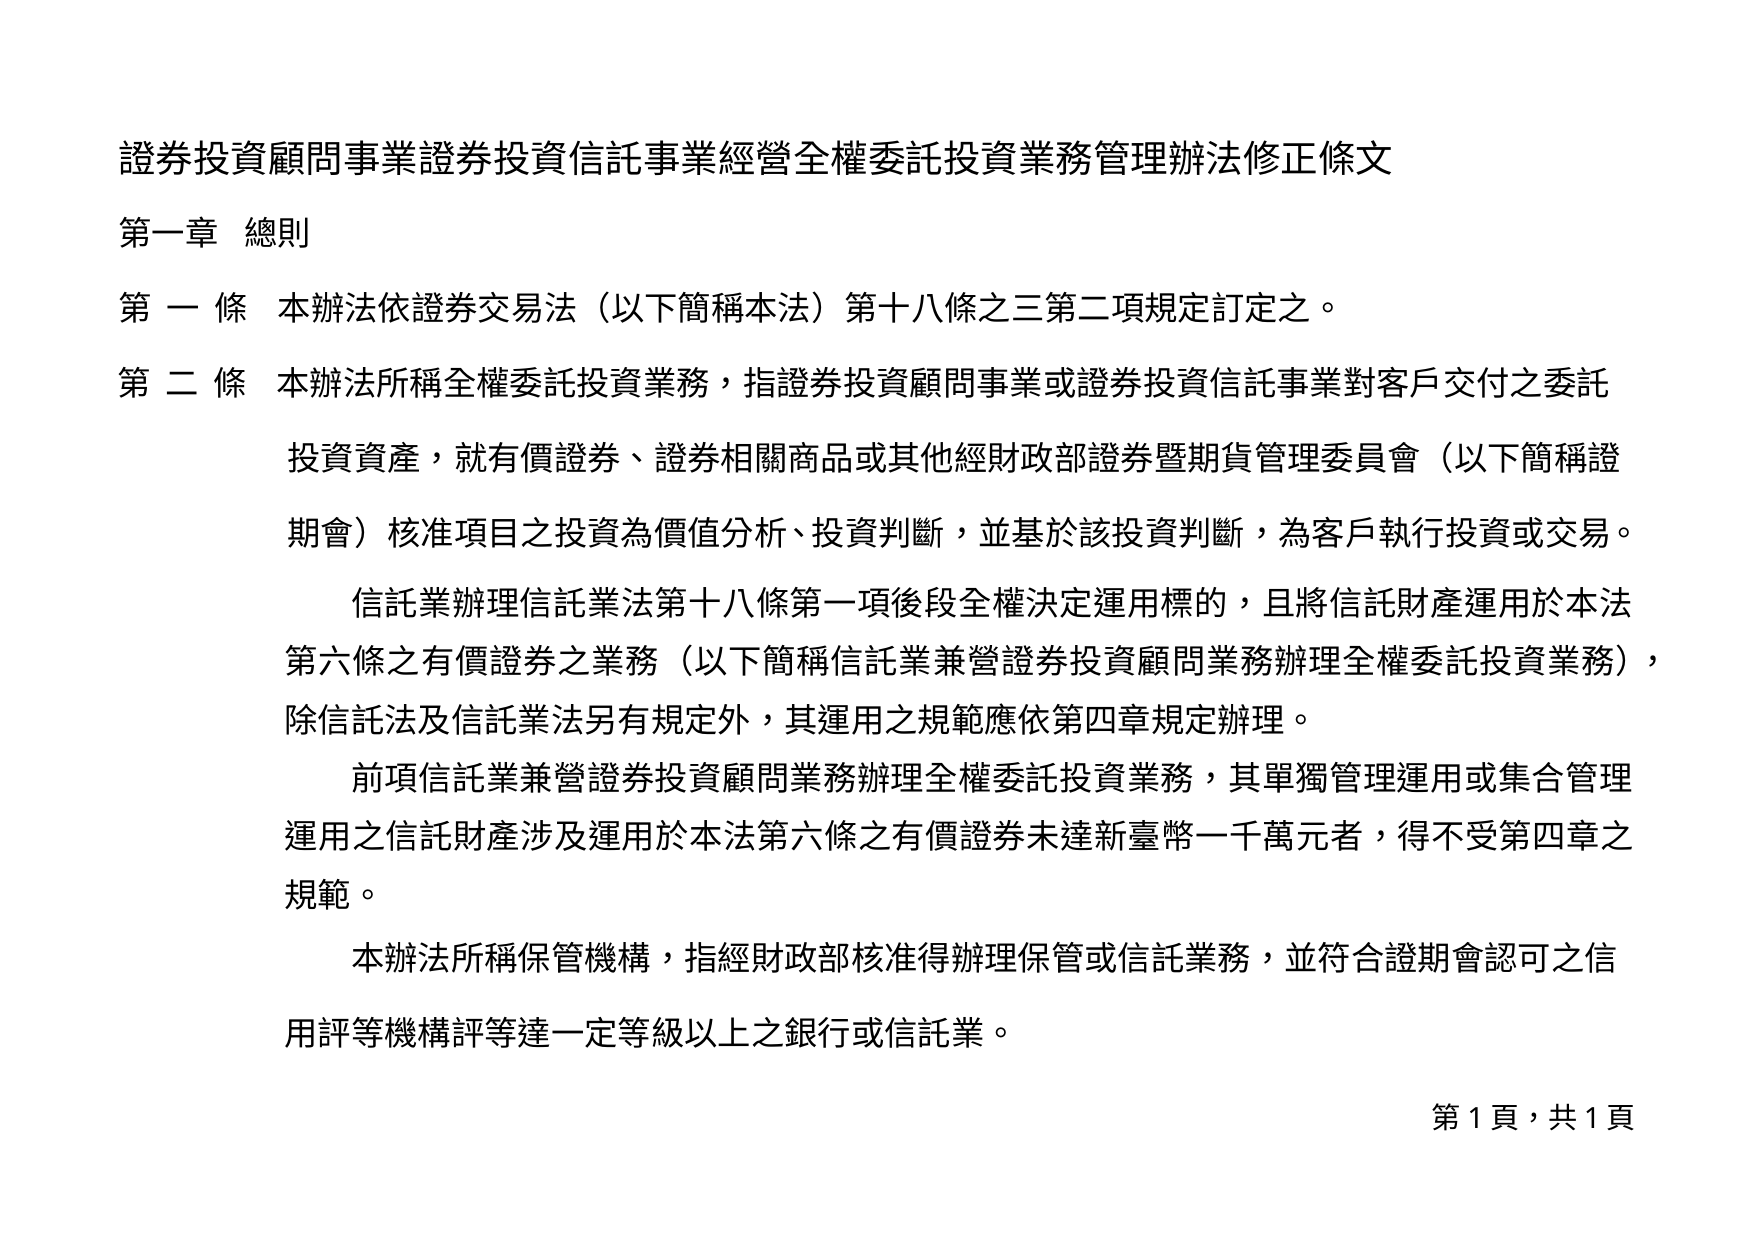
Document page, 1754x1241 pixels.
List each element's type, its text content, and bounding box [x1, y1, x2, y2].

text 第 一 條 本辦法依證券交易法（以下簡稱本法）第十八條之三第二項規定訂定之。 [118, 269, 1636, 344]
text 前項信託業兼營證券投資顧問業務辦理全權委託投資業務，其單獨管理運用或集合管理運用之信託財產涉及運用於本法第六條之有價證券未達新臺幣一千萬元者，得不受第四章之規範。 [284, 744, 1636, 919]
text 信託業辦理信託業法第十八條第一項後段全權決定運用標的，且將信託財產運用於本法第六條之有價證券之業務（以下簡稱信託業兼營證券投資顧問業務辦理全權委託投資業務），除信託法及信託業法另有規定外，其運用之規範應依第四章規定辦理。 [284, 569, 1636, 744]
text 本辦法所稱保管機構，指經財政部核准得辦理保管或信託業務，並符合證期會認可之信用評等機構評等達一定等級以上之銀行或信託業。 [284, 919, 1636, 1069]
text 第 二 條 本辦法所稱全權委託投資業務，指證券投資顧問事業或證券投資信託事業對客戶交付之委託投資資產，就有價證券、證券相關商品或其他經財政部證券暨期貨管理委員會（以下簡稱證期會）核准項目之投資為價值分析、投資判斷，並基於該投資判斷，為客戶執行投資或交易。 [117, 344, 1636, 569]
list 總則 [118, 194, 1636, 269]
text 證券投資顧問事業證券投資信託事業經營全權委託投資業務管理辦法修正條文 [118, 119, 1636, 194]
